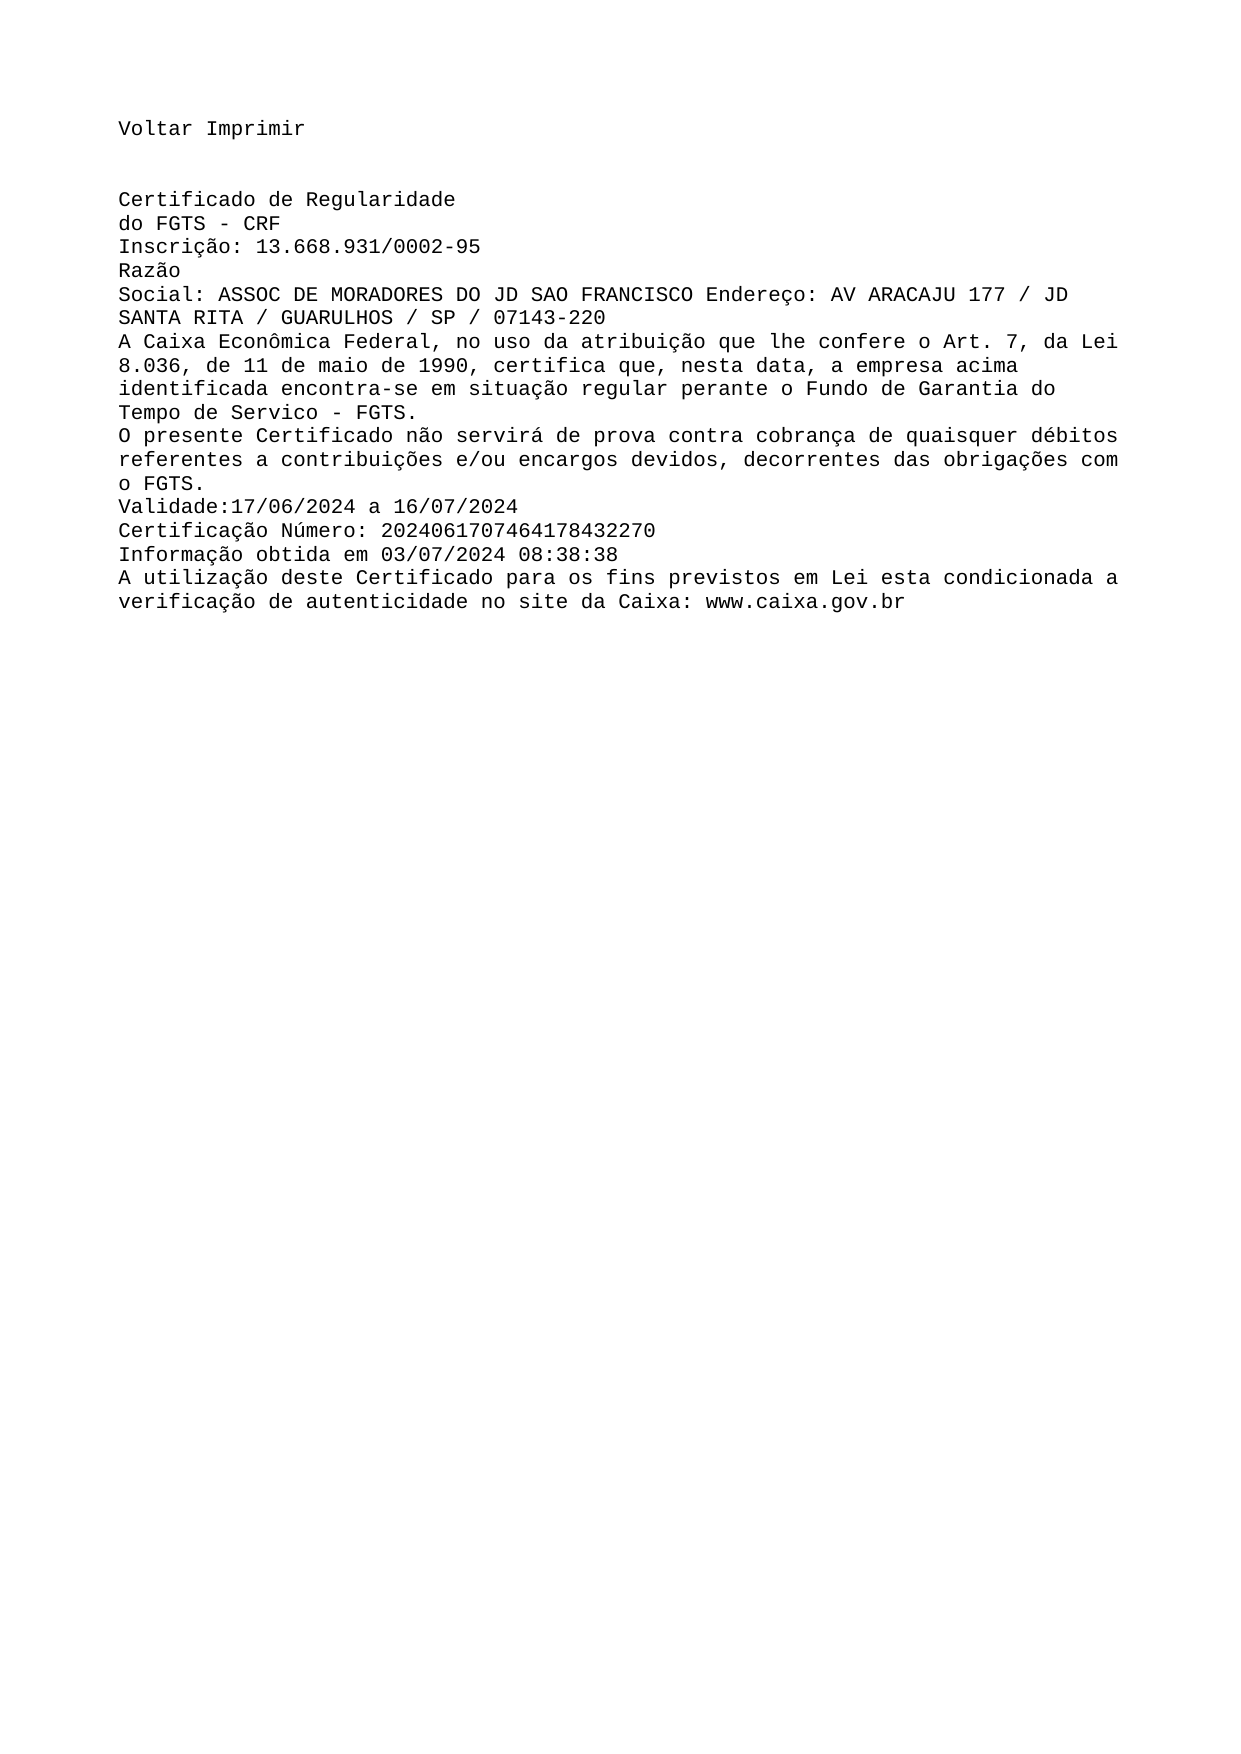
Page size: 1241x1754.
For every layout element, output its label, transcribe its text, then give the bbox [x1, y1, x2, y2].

text Voltar Imprimir [118, 118, 1122, 142]
text Informação obtida em 03/07/2024 08:38:38 [118, 544, 1122, 567]
text Inscrição: 13.668.931/0002-95 [118, 236, 1122, 260]
text Razão [118, 260, 1122, 284]
text Certificação Número: 2024061707464178432270 [118, 520, 1122, 544]
text A Caixa Econômica Federal, no uso da atribuição que lhe confere o Art. 7, da Lei 8.036, de 11 de maio de 1990, certifica que, nesta data, a empresa acima identificada encontra-se em situação regular perante o Fundo de Garantia do Tempo de Servico - FGTS. [118, 331, 1122, 426]
text O presente Certificado não servirá de prova contra cobrança de quaisquer débitos referentes a contribuições e/ou encargos devidos, decorrentes das obrigações com o FGTS. [118, 426, 1122, 496]
text do FGTS - CRF [118, 213, 1122, 236]
text A utilização deste Certificado para os fins previstos em Lei esta condicionada a verificação de autenticidade no site da Caixa: www.caixa.gov.br [118, 567, 1122, 615]
text Certificado de Regularidade [118, 189, 1122, 213]
text Social: ASSOC DE MORADORES DO JD SAO FRANCISCO Endereço: AV ARACAJU 177 / JD SANTA RITA / GUARULHOS / SP / 07143-220 [118, 284, 1122, 331]
text Validade:17/06/2024 a 16/07/2024 [118, 496, 1122, 520]
